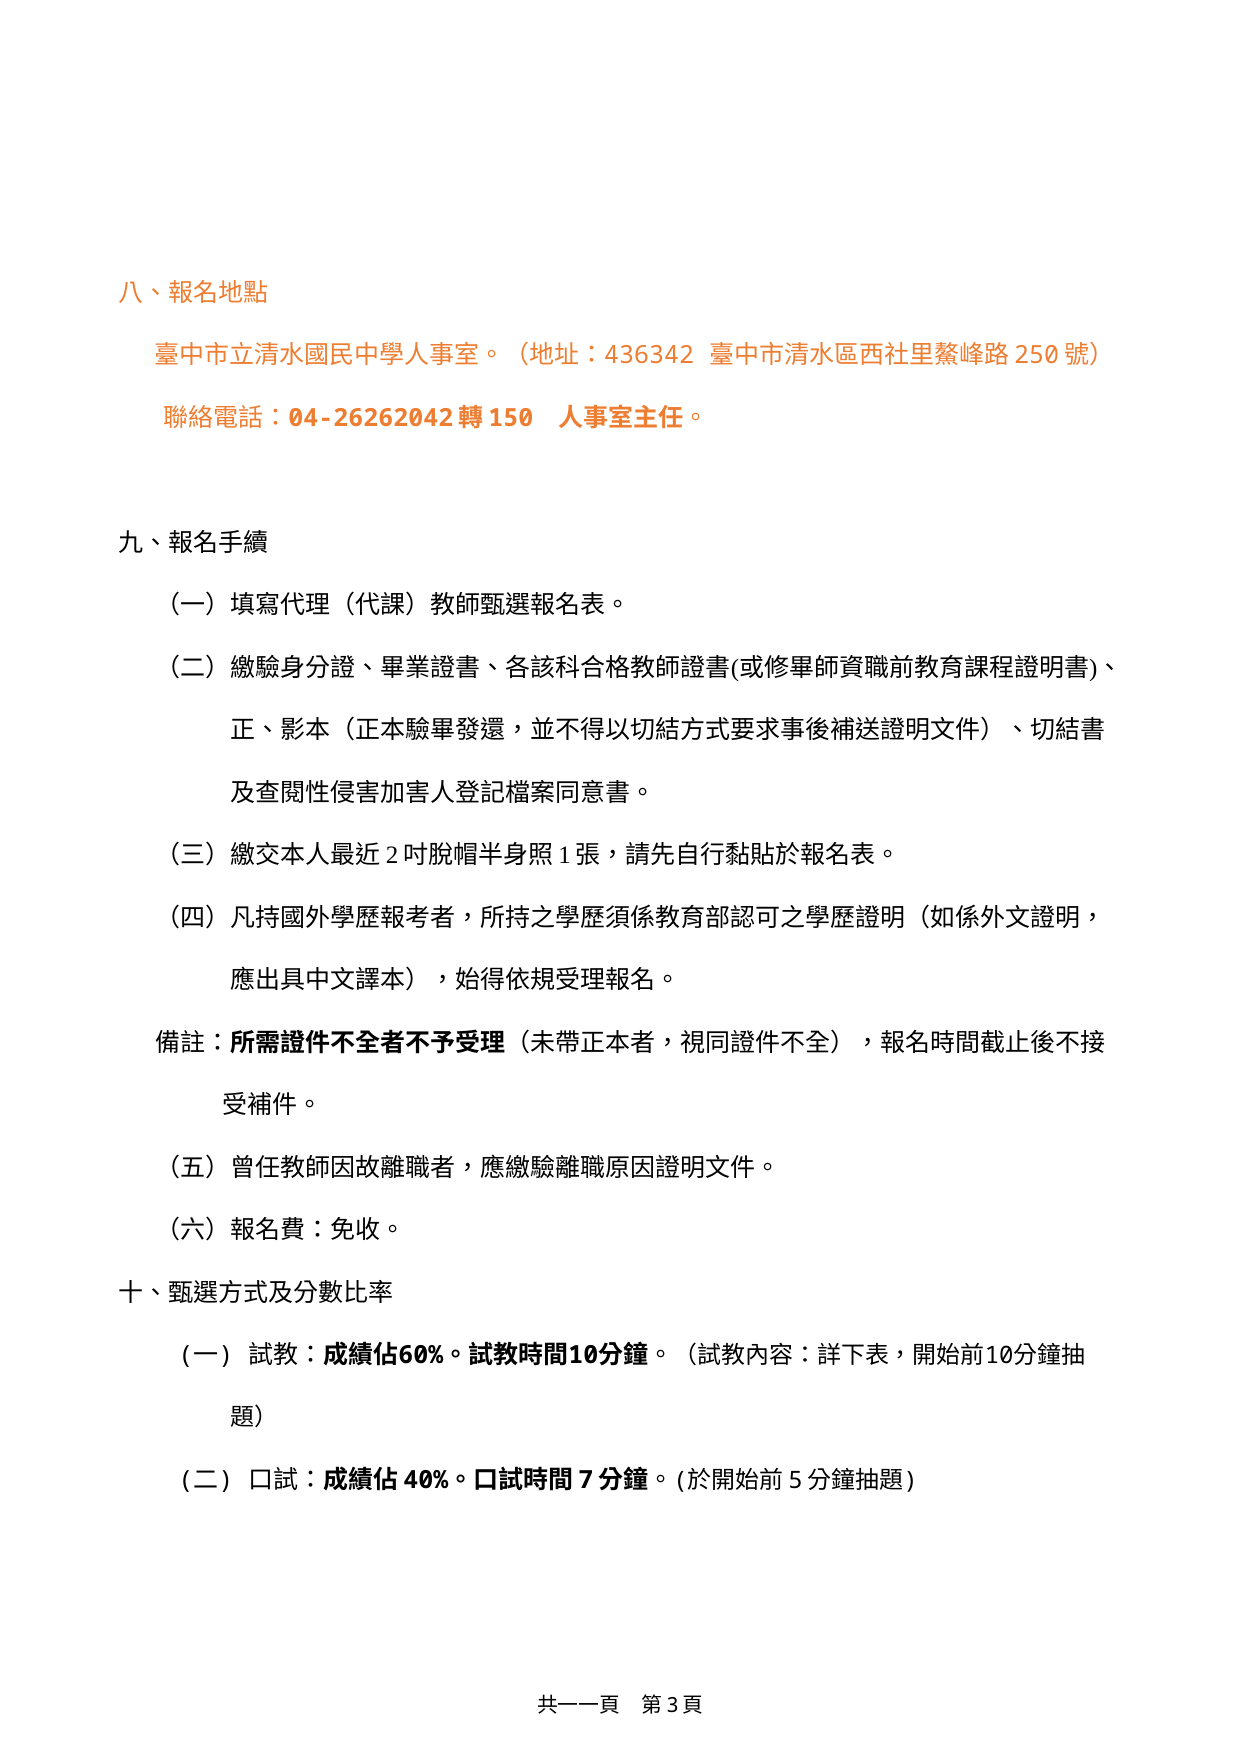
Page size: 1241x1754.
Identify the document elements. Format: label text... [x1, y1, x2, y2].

text 八、報名地點 [118, 249, 1122, 311]
text （三）繳交本人最近2吋脫帽半身照1張，請先自行黏貼於報名表。 [156, 811, 1122, 874]
text （五）曾任教師因故離職者，應繳驗離職原因證明文件。 [156, 1124, 1122, 1186]
text (一) 試教：成績佔60%。試教時間10分鐘。（試教內容：詳下表，開始前10分鐘抽題） [118, 1311, 1122, 1436]
text (二) 口試：成績佔40%。口試時間7分鐘。(於開始前5分鐘抽題) [118, 1436, 1122, 1499]
text 十、甄選方式及分數比率 [118, 1249, 1122, 1311]
text 臺中市立清水國民中學人事室。（地址：436342 臺中市清水區西社里鰲峰路250號） [118, 311, 1122, 374]
text （一）填寫代理（代課）教師甄選報名表。 [118, 561, 1122, 624]
text （二）繳驗身分證、畢業證書、各該科合格教師證書(或修畢師資職前教育課程證明書)、正、影本（正本驗畢發還，並不得以切結方式要求事後補送證明文件）、切結書及查閱性侵害加害人登記檔案同意書。 [156, 624, 1122, 811]
text 聯絡電話：04-26262042轉150 人事室主任。 [118, 374, 1122, 436]
text （六）報名費：免收。 [156, 1186, 1122, 1249]
text （四）凡持國外學歷報考者，所持之學歷須係教育部認可之學歷證明（如係外文證明，應出具中文譯本），始得依規受理報名。 [156, 874, 1122, 999]
text 九、報名手續 [118, 499, 1122, 561]
text 備註：所需證件不全者不予受理（未帶正本者，視同證件不全），報名時間截止後不接受補件。 [156, 999, 1122, 1124]
